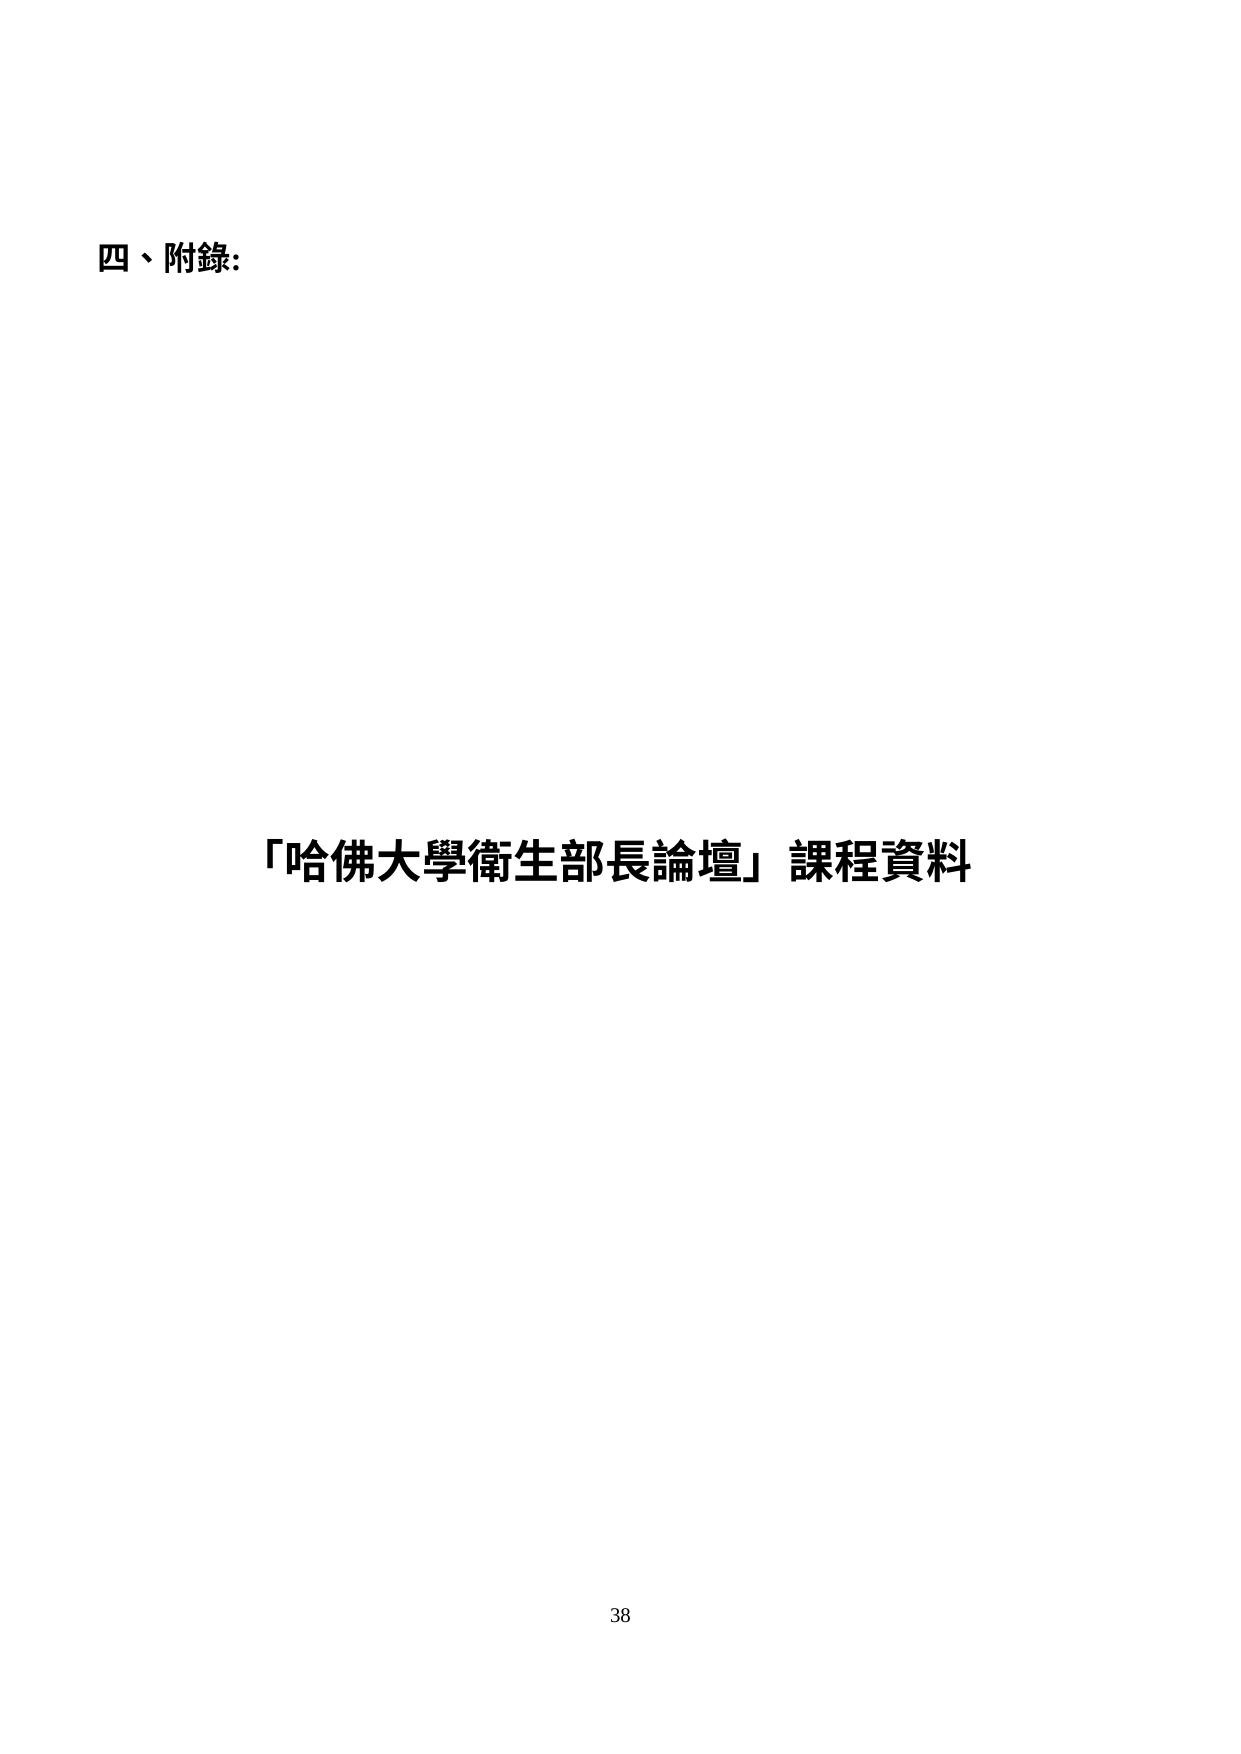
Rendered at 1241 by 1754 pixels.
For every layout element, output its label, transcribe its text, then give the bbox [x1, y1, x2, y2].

text 四、附錄: [97, 218, 1090, 293]
text 「哈佛大學衛生部長論壇」課程資料 [97, 821, 1090, 896]
